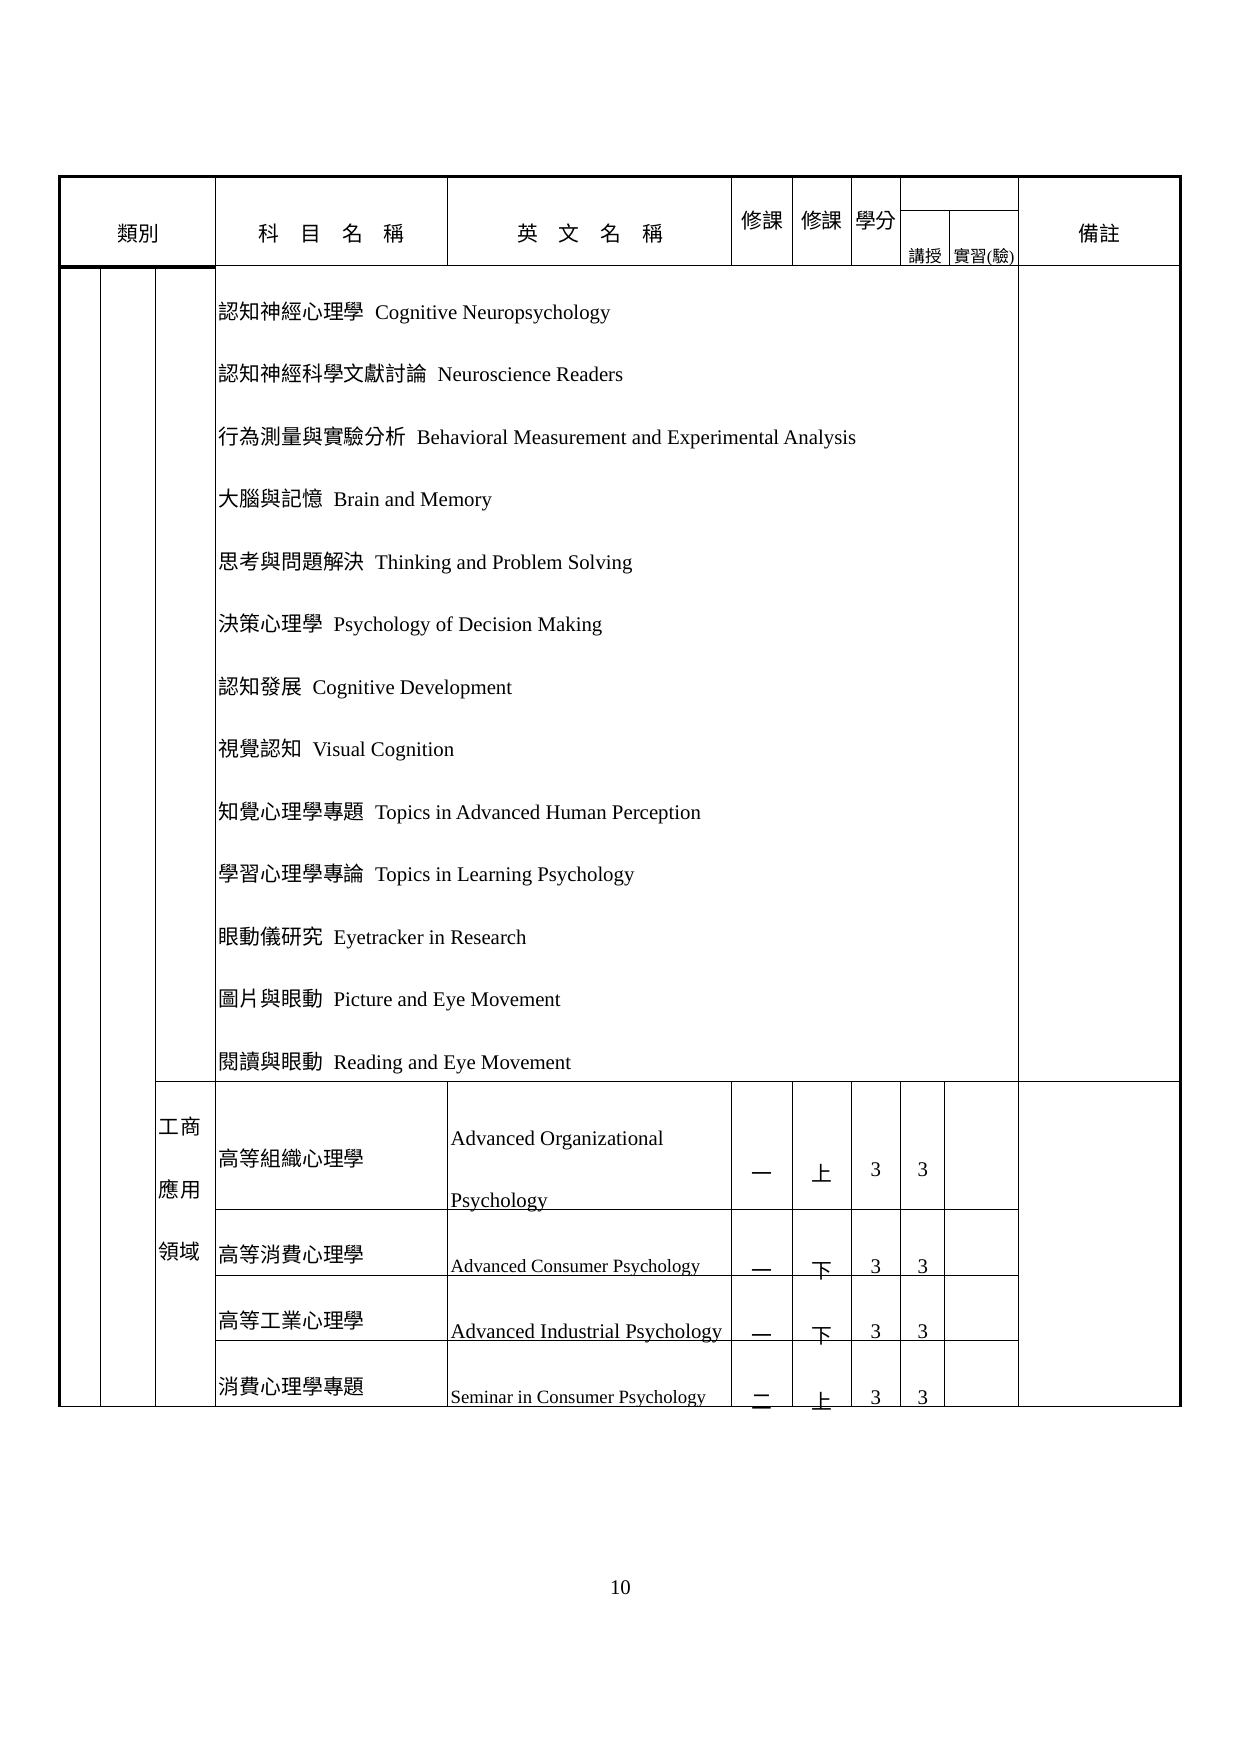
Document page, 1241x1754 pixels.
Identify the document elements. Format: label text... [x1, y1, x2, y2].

table_header 每週上課時數 [901, 178, 1018, 210]
table_cell [1019, 266, 1179, 1081]
table_cell [945, 1341, 1018, 1406]
table_cell Advanced Industrial Psychology [448, 1276, 731, 1340]
table_cell [945, 1082, 1018, 1209]
table_cell 3 [852, 1210, 900, 1275]
table_cell 3 [901, 1082, 944, 1209]
table_cell 認知神經心理學 Cognitive Neuropsychology 認知神經科學文獻討論 Neuroscience Readers 行為測量與實驗分析 Behavioral Measurement and Experimental Analysis 大腦與記憶 Brain and Memory 思考與問題解決 Thinking and Problem Solving 決策心理學 Psychology of Decision Making 認知發展 Cognitive Development 視覺認知 Visual Cognition 知覺心理學專題 Topics in Advanced Human Perception 學習心理學專論 Topics in Learning Psychology 眼動儀研究 Eyetracker in Research 圖片與眼動 Picture and Eye Movement 閱讀與眼動 Reading and Eye Movement [216, 266, 1018, 1081]
table_cell Advanced Consumer Psychology [448, 1210, 731, 1275]
table_cell 高等消費心理學 [216, 1210, 447, 1275]
table_cell 3 [901, 1276, 944, 1340]
table_cell 下 [793, 1210, 851, 1275]
table_cell 實習(驗) [950, 211, 1018, 265]
table_header 英 文 名 稱 [448, 178, 731, 265]
table_cell [1019, 1082, 1179, 1406]
table_cell 消費心理學專題 [216, 1341, 447, 1406]
table_cell 工商應用領域 [156, 1082, 215, 1406]
table_cell [156, 269, 215, 1081]
table_cell 高等組織心理學 [216, 1082, 447, 1209]
table_cell 上 [793, 1341, 851, 1406]
table_cell 一 [732, 1276, 792, 1340]
table_cell 一 [732, 1210, 792, 1275]
table_cell [945, 1210, 1018, 1275]
table_cell 3 [901, 1210, 944, 1275]
table_cell Advanced Organizational Psychology [448, 1082, 731, 1209]
table_cell [945, 1276, 1018, 1340]
table_cell Seminar in Consumer Psychology [448, 1341, 731, 1406]
table_header 科 目 名 稱 [216, 178, 447, 265]
table_cell 3 [901, 1341, 944, 1406]
table_cell 上 [793, 1082, 851, 1209]
table_header 類別 [61, 178, 215, 265]
table_cell 3 [852, 1341, 900, 1406]
table_cell [61, 269, 100, 1406]
table_cell [101, 269, 155, 1406]
table_header 學分數 [852, 178, 900, 265]
table_header 修課 學期 [793, 178, 851, 265]
table_cell 講授 [901, 211, 949, 265]
table_cell 3 [852, 1082, 900, 1209]
table_cell 一 [732, 1082, 792, 1209]
table_header 修課 年級 [732, 178, 792, 265]
table_cell 二 [732, 1341, 792, 1406]
table_cell 高等工業心理學 [216, 1276, 447, 1340]
table_header 備註 [1019, 178, 1179, 265]
table_cell 下 [793, 1276, 851, 1340]
table_cell 3 [852, 1276, 900, 1340]
